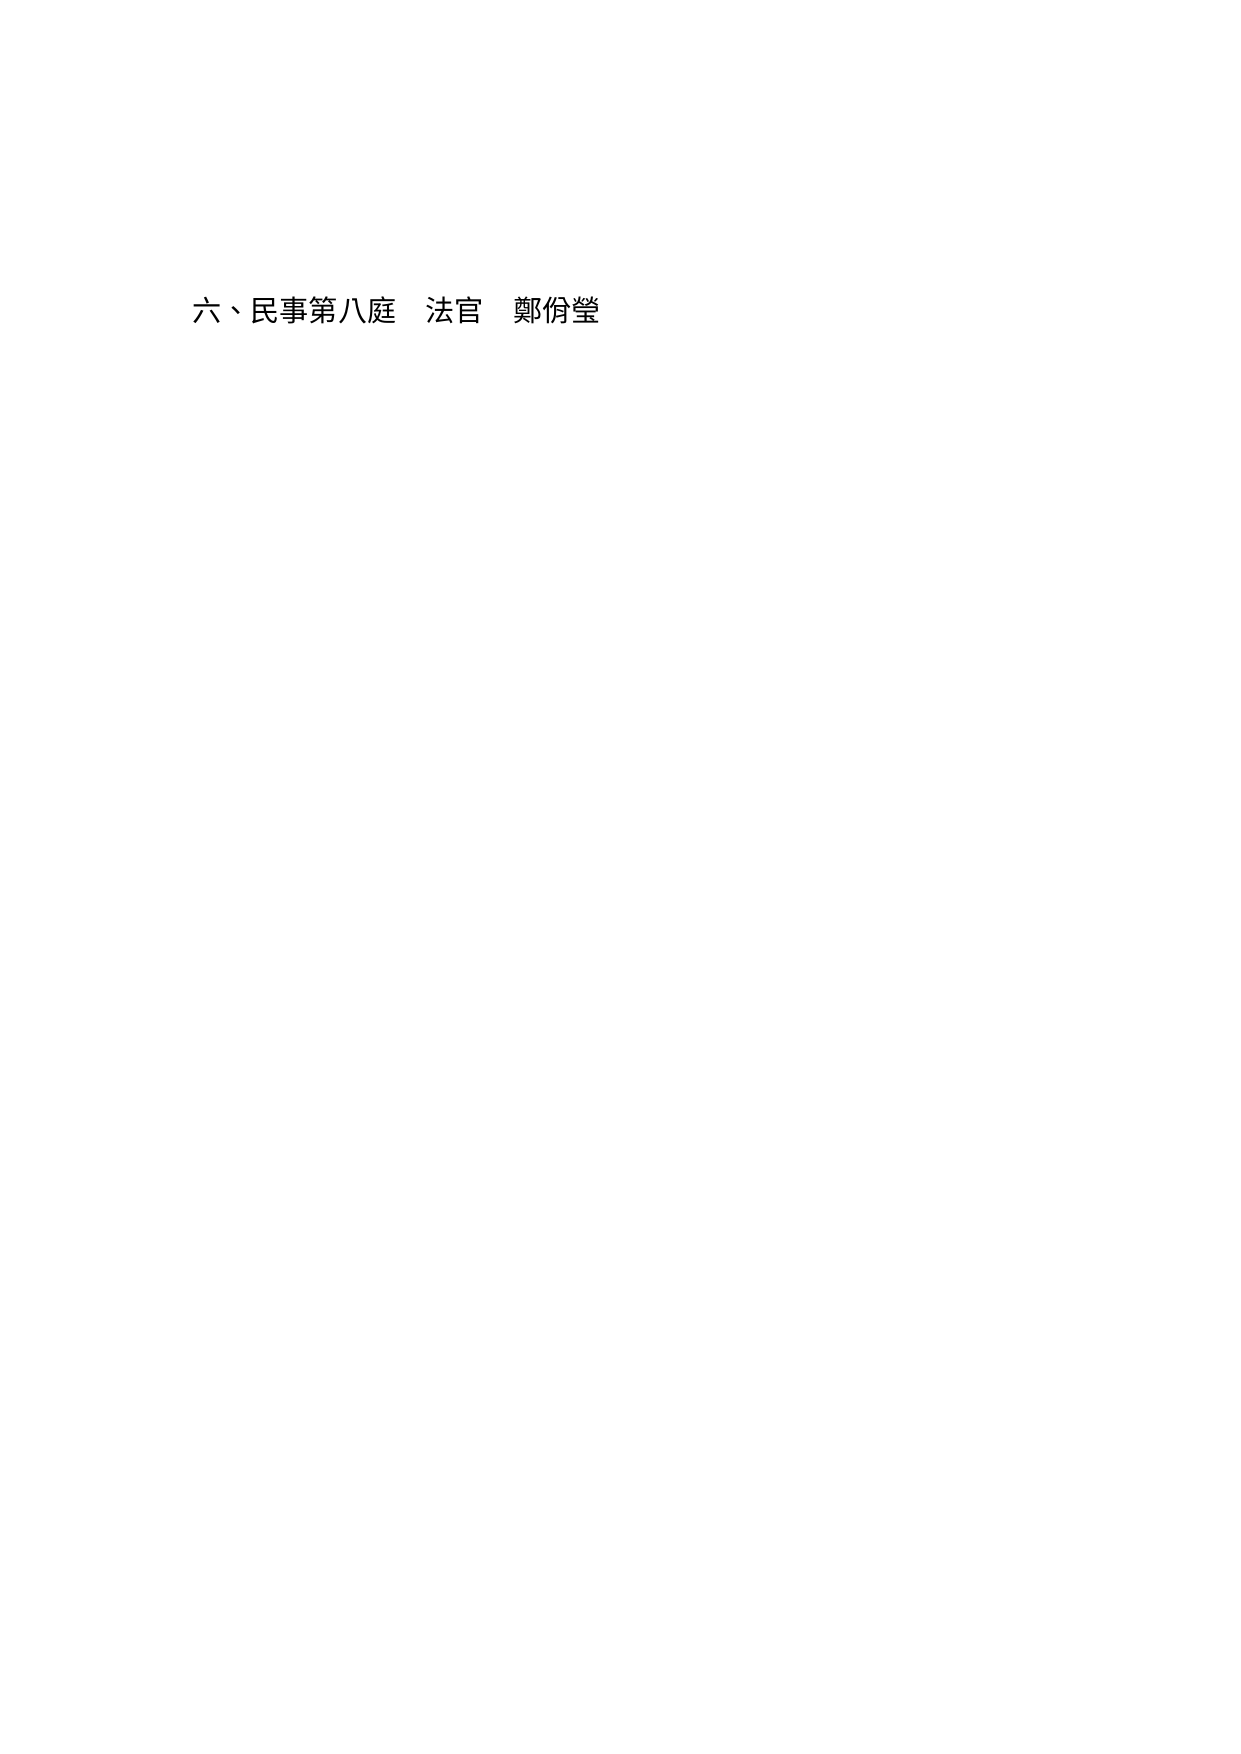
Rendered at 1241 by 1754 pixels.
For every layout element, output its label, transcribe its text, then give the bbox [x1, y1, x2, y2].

text 六、民事第八庭 法官 鄭佾瑩 [192, 267, 1063, 330]
